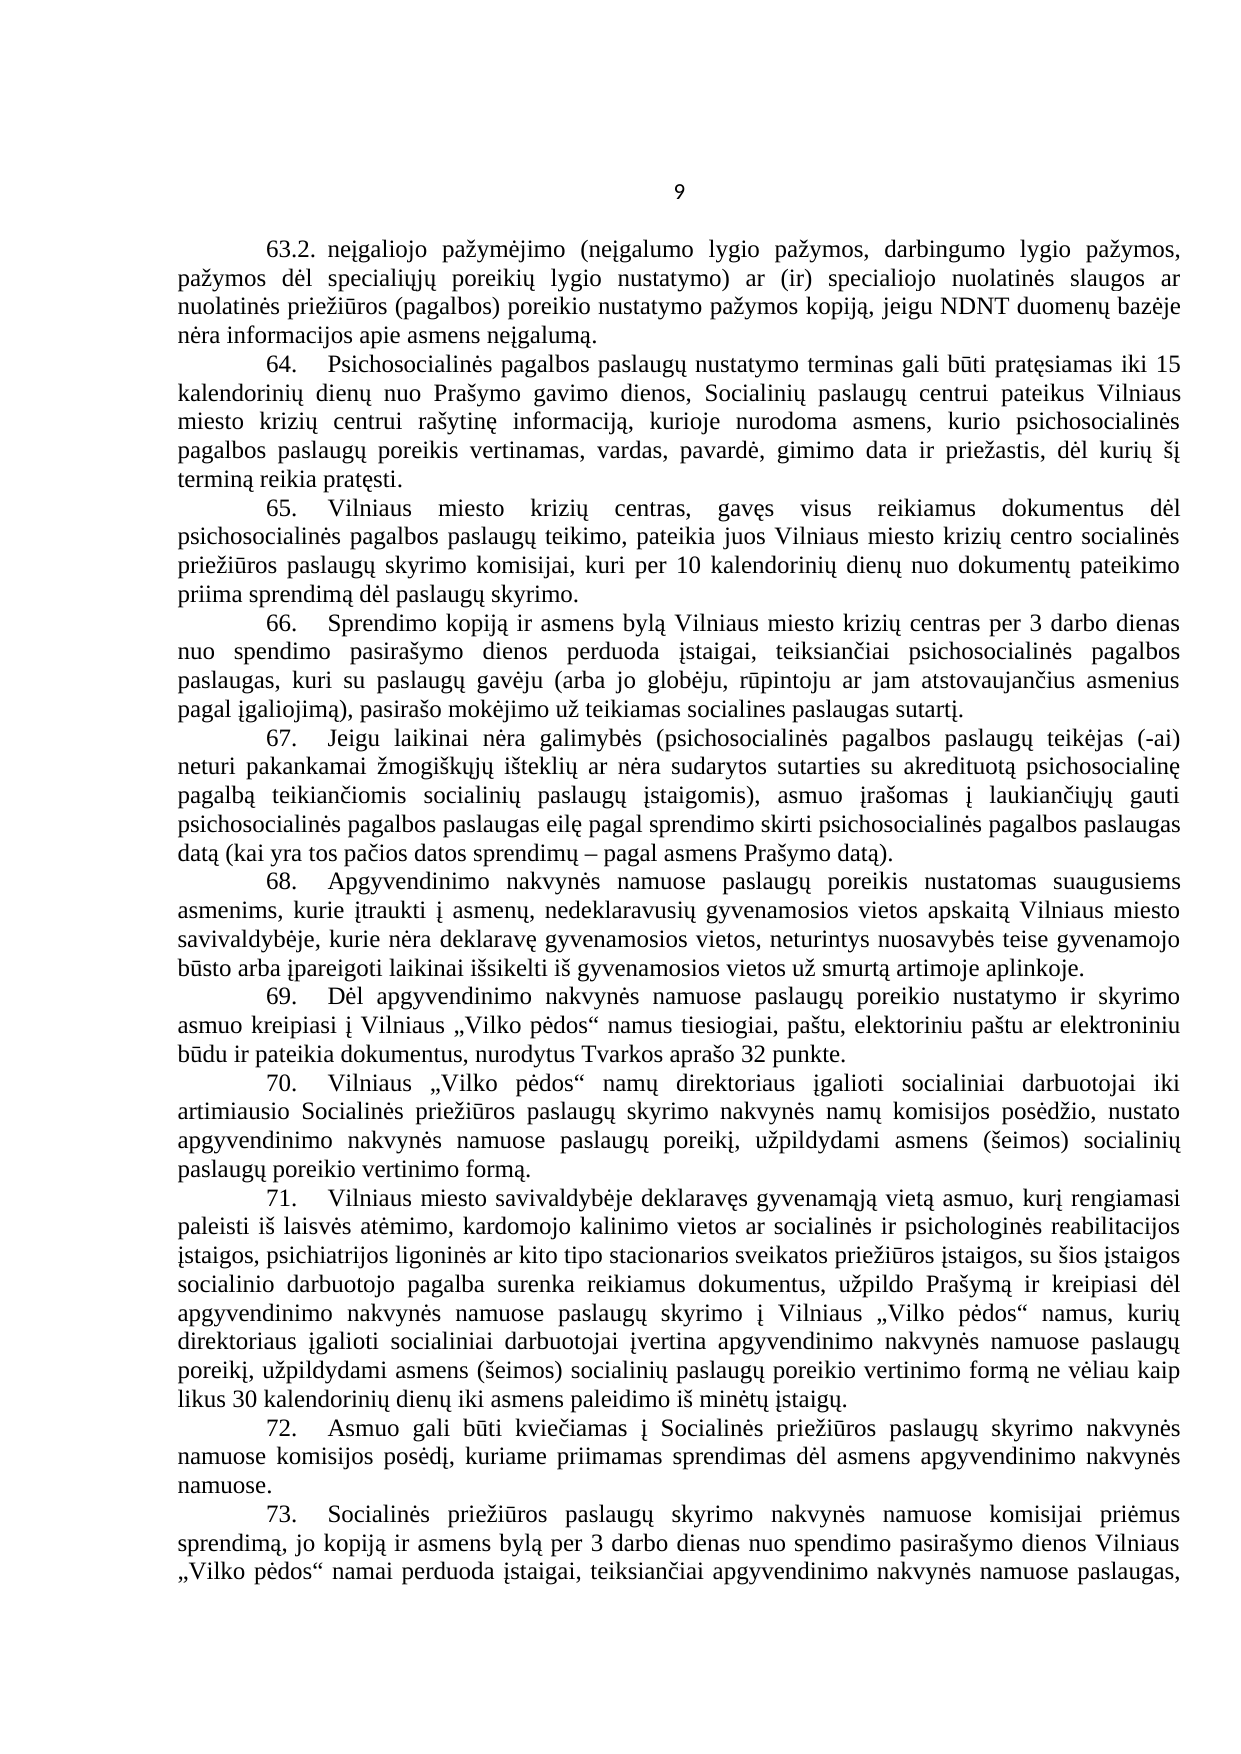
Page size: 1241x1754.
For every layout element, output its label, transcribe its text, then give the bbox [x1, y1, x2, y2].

text 69. Dėl apgyvendinimo nakvynės namuose paslaugų poreikio nustatymo ir skyrimo asmuo kreipiasi į Vilniaus „Vilko pėdos“ namus tiesiogiai, paštu, elektoriniu paštu ar elektroniniu būdu ir pateikia dokumentus, nurodytus Tvarkos aprašo 32 punkte. [177, 981, 1181, 1068]
text 71. Vilniaus miesto savivaldybėje deklaravęs gyvenamąją vietą asmuo, kurį rengiamasi paleisti iš laisvės atėmimo, kardomojo kalinimo vietos ar socialinės ir psichologinės reabilitacijos įstaigos, psichiatrijos ligoninės ar kito tipo stacionarios sveikatos priežiūros įstaigos, su šios įstaigos socialinio darbuotojo pagalba surenka reikiamus dokumentus, užpildo Prašymą ir kreipiasi dėl apgyvendinimo nakvynės namuose paslaugų skyrimo į Vilniaus „Vilko pėdos“ namus, kurių direktoriaus įgalioti socialiniai darbuotojai įvertina apgyvendinimo nakvynės namuose paslaugų poreikį, užpildydami asmens (šeimos) socialinių paslaugų poreikio vertinimo formą ne vėliau kaip likus 30 kalendorinių dienų iki asmens paleidimo iš minėtų įstaigų. [177, 1183, 1181, 1413]
text 65. Vilniaus miesto krizių centras, gavęs visus reikiamus dokumentus dėl psichosocialinės pagalbos paslaugų teikimo, pateikia juos Vilniaus miesto krizių centro socialinės priežiūros paslaugų skyrimo komisijai, kuri per 10 kalendorinių dienų nuo dokumentų pateikimo priima sprendimą dėl paslaugų skyrimo. [177, 493, 1181, 608]
text 64. Psichosocialinės pagalbos paslaugų nustatymo terminas gali būti pratęsiamas iki 15 kalendorinių dienų nuo Prašymo gavimo dienos, Socialinių paslaugų centrui pateikus Vilniaus miesto krizių centrui rašytinę informaciją, kurioje nurodoma asmens, kurio psichosocialinės pagalbos paslaugų poreikis vertinamas, vardas, pavardė, gimimo data ir priežastis, dėl kurių šį terminą reikia pratęsti. [177, 349, 1181, 493]
text 68. Apgyvendinimo nakvynės namuose paslaugų poreikis nustatomas suaugusiems asmenims, kurie įtraukti į asmenų, nedeklaravusių gyvenamosios vietos apskaitą Vilniaus miesto savivaldybėje, kurie nėra deklaravę gyvenamosios vietos, neturintys nuosavybės teise gyvenamojo būsto arba įpareigoti laikinai išsikelti iš gyvenamosios vietos už smurtą artimoje aplinkoje. [177, 866, 1181, 981]
text 67. Jeigu laikinai nėra galimybės (psichosocialinės pagalbos paslaugų teikėjas (-ai) neturi pakankamai žmogiškųjų išteklių ar nėra sudarytos sutarties su akredituotą psichosocialinę pagalbą teikiančiomis socialinių paslaugų įstaigomis), asmuo įrašomas į laukiančiųjų gauti psichosocialinės pagalbos paslaugas eilę pagal sprendimo skirti psichosocialinės pagalbos paslaugas datą (kai yra tos pačios datos sprendimų – pagal asmens Prašymo datą). [177, 723, 1181, 866]
text 66. Sprendimo kopiją ir asmens bylą Vilniaus miesto krizių centras per 3 darbo dienas nuo spendimo pasirašymo dienos perduoda įstaigai, teiksiančiai psichosocialinės pagalbos paslaugas, kuri su paslaugų gavėju (arba jo globėju, rūpintoju ar jam atstovaujančius asmenius pagal įgaliojimą), pasirašo mokėjimo už teikiamas socialines paslaugas sutartį. [177, 608, 1181, 723]
text 63.2. neįgaliojo pažymėjimo (neįgalumo lygio pažymos, darbingumo lygio pažymos, pažymos dėl specialiųjų poreikių lygio nustatymo) ar (ir) specialiojo nuolatinės slaugos ar nuolatinės priežiūros (pagalbos) poreikio nustatymo pažymos kopiją, jeigu NDNT duomenų bazėje nėra informacijos apie asmens neįgalumą. [177, 234, 1181, 349]
text 73. Socialinės priežiūros paslaugų skyrimo nakvynės namuose komisijai priėmus sprendimą, jo kopiją ir asmens bylą per 3 darbo dienas nuo spendimo pasirašymo dienos Vilniaus „Vilko pėdos“ namai perduoda įstaigai, teiksiančiai apgyvendinimo nakvynės namuose paslaugas, [177, 1499, 1181, 1585]
text 72. Asmuo gali būti kviečiamas į Socialinės priežiūros paslaugų skyrimo nakvynės namuose komisijos posėdį, kuriame priimamas sprendimas dėl asmens apgyvendinimo nakvynės namuose. [177, 1413, 1181, 1499]
text 70. Vilniaus „Vilko pėdos“ namų direktoriaus įgalioti socialiniai darbuotojai iki artimiausio Socialinės priežiūros paslaugų skyrimo nakvynės namų komisijos posėdžio, nustato apgyvendinimo nakvynės namuose paslaugų poreikį, užpildydami asmens (šeimos) socialinių paslaugų poreikio vertinimo formą. [177, 1068, 1181, 1183]
